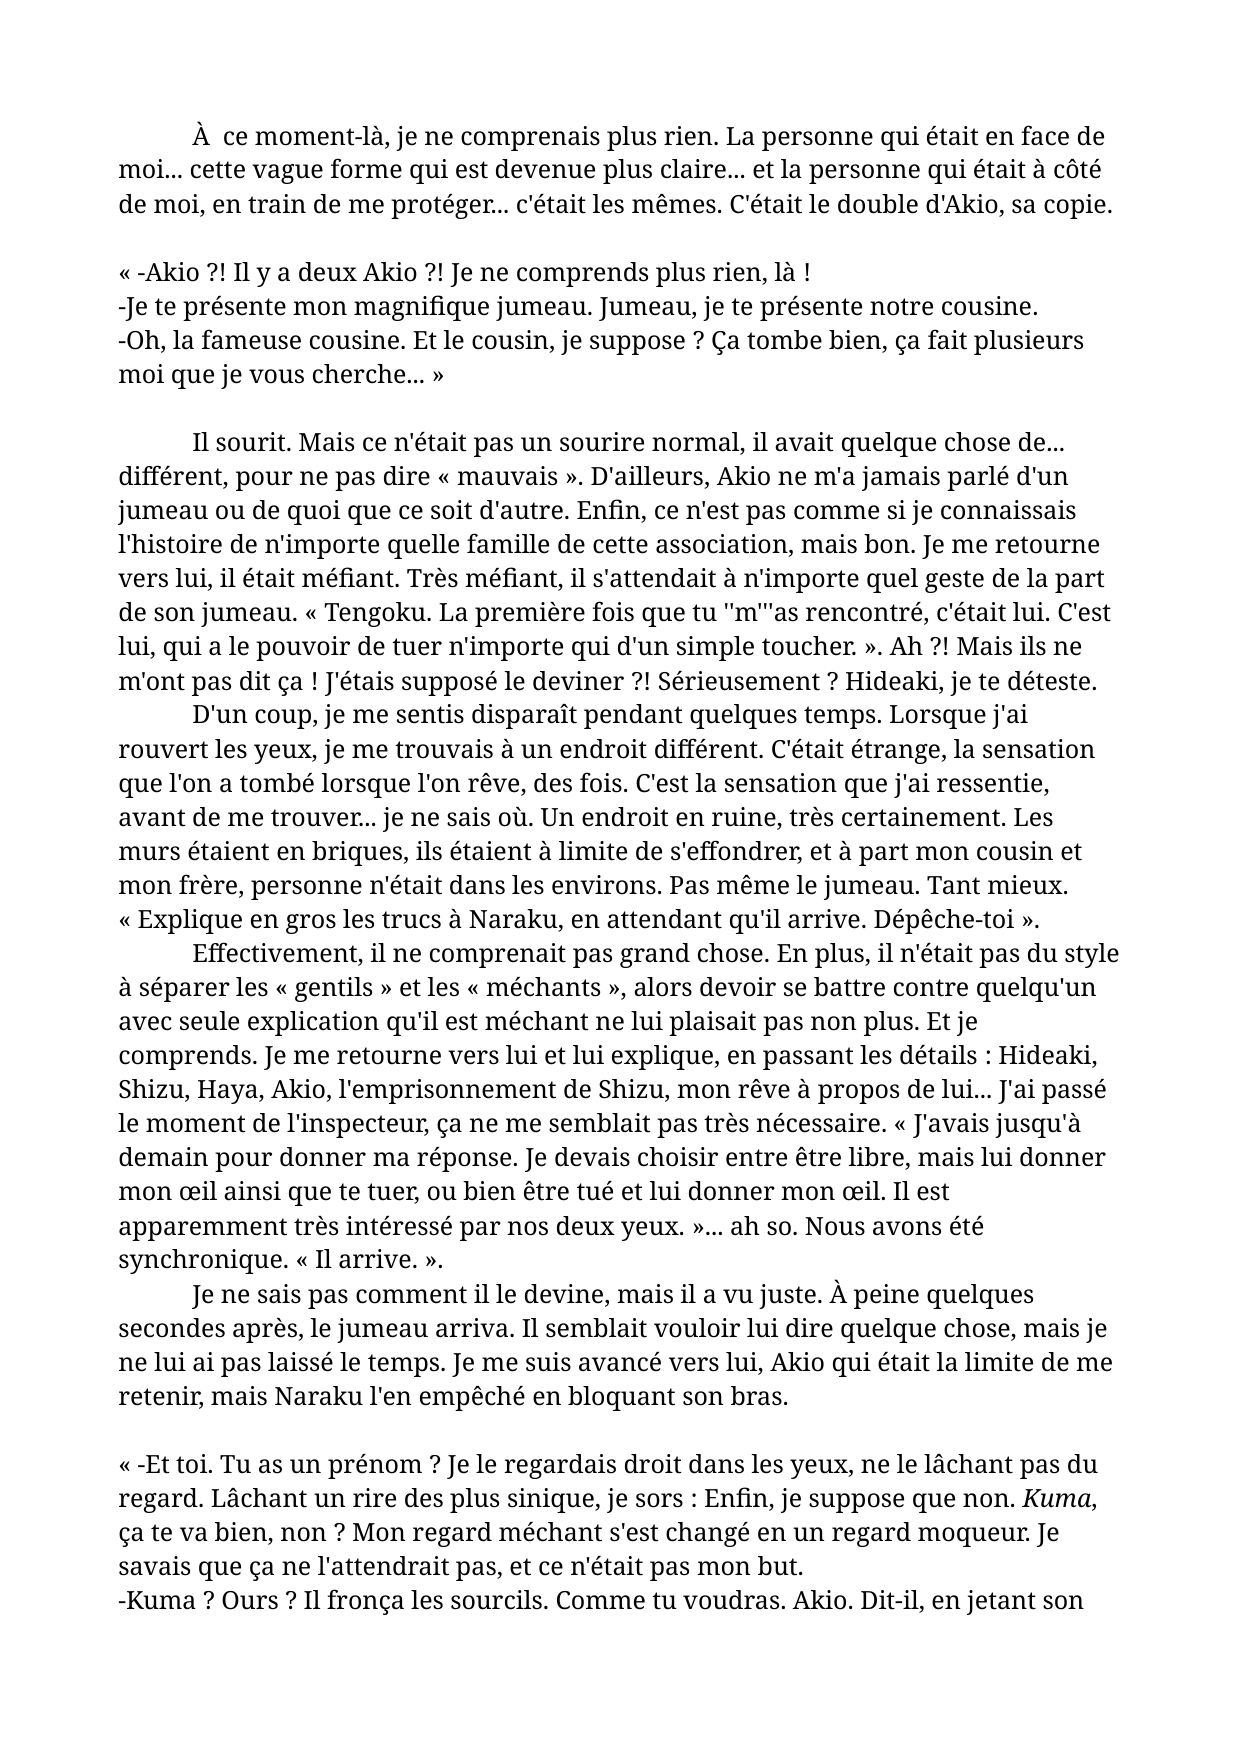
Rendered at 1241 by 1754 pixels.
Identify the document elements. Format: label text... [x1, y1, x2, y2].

text Effectivement, il ne comprenait pas grand chose. En plus, il n'était pas du style à séparer les « gentils » et les « méchants », alors devoir se battre contre quelqu'un avec seule explication qu'il est méchant ne lui plaisait pas non plus. Et je comprends. Je me retourne vers lui et lui explique, en passant les détails : Hideaki, Shizu, Haya, Akio, l'emprisonnement de Shizu, mon rêve à propos de lui... J'ai passé le moment de l'inspecteur, ça ne me semblait pas très nécessaire. « J'avais jusqu'à demain pour donner ma réponse. Je devais choisir entre être libre, mais lui donner mon œil ainsi que te tuer, ou bien être tué et lui donner mon œil. Il est apparemment très intéressé par nos deux yeux. »... ah so. Nous avons été synchronique. « Il arrive. ». [118, 936, 1122, 1276]
text -Je te présente mon magnifique jumeau. Jumeau, je te présente notre cousine. [118, 288, 1122, 322]
text -Kuma ? Ours ? Il fronça les sourcils. Comme tu voudras. Akio. Dit-il, en jetant son [118, 1583, 1122, 1617]
text « -Akio ?! Il y a deux Akio ?! Je ne comprends plus rien, là ! [118, 254, 1122, 288]
text Il sourit. Mais ce n'était pas un sourire normal, il avait quelque chose de... différent, pour ne pas dire « mauvais ». D'ailleurs, Akio ne m'a jamais parlé d'un jumeau ou de quoi que ce soit d'autre. Enfin, ce n'est pas comme si je connaissais l'histoire de n'importe quelle famille de cette association, mais bon. Je me retourne vers lui, il était méfiant. Très méfiant, il s'attendait à n'importe quel geste de la part de son jumeau. « Tengoku. La première fois que tu ''m'''as rencontré, c'était lui. C'est lui, qui a le pouvoir de tuer n'importe qui d'un simple toucher. ». Ah ?! Mais ils ne m'ont pas dit ça ! J'étais supposé le deviner ?! Sérieusement ? Hideaki, je te déteste. [118, 425, 1122, 697]
text D'un coup, je me sentis disparaît pendant quelques temps. Lorsque j'ai rouvert les yeux, je me trouvais à un endroit différent. C'était étrange, la sensation que l'on a tombé lorsque l'on rêve, des fois. C'est la sensation que j'ai ressentie, avant de me trouver... je ne sais où. Un endroit en ruine, très certainement. Les murs étaient en briques, ils étaient à limite de s'effondrer, et à part mon cousin et mon frère, personne n'était dans les environs. Pas même le jumeau. Tant mieux. « Explique en gros les trucs à Naraku, en attendant qu'il arrive. Dépêche-toi ». [118, 697, 1122, 936]
text -Oh, la fameuse cousine. Et le cousin, je suppose ? Ça tombe bien, ça fait plusieurs moi que je vous cherche... » [118, 322, 1122, 391]
text À ce moment-là, je ne comprenais plus rien. La personne qui était en face de moi... cette vague forme qui est devenue plus claire... et la personne qui était à côté de moi, en train de me protéger... c'était les mêmes. C'était le double d'Akio, sa copie. [118, 118, 1122, 220]
text « -Et toi. Tu as un prénom ? Je le regardais droit dans les yeux, ne le lâchant pas du regard. Lâchant un rire des plus sinique, je sors : Enfin, je suppose que non. Kuma, ça te va bien, non ? Mon regard méchant s'est changé en un regard moqueur. Je savais que ça ne l'attendrait pas, et ce n'était pas mon but. [118, 1447, 1122, 1583]
text Je ne sais pas comment il le devine, mais il a vu juste. À peine quelques secondes après, le jumeau arriva. Il semblait vouloir lui dire quelque chose, mais je ne lui ai pas laissé le temps. Je me suis avancé vers lui, Akio qui était la limite de me retenir, mais Naraku l'en empêché en bloquant son bras. [118, 1276, 1122, 1412]
